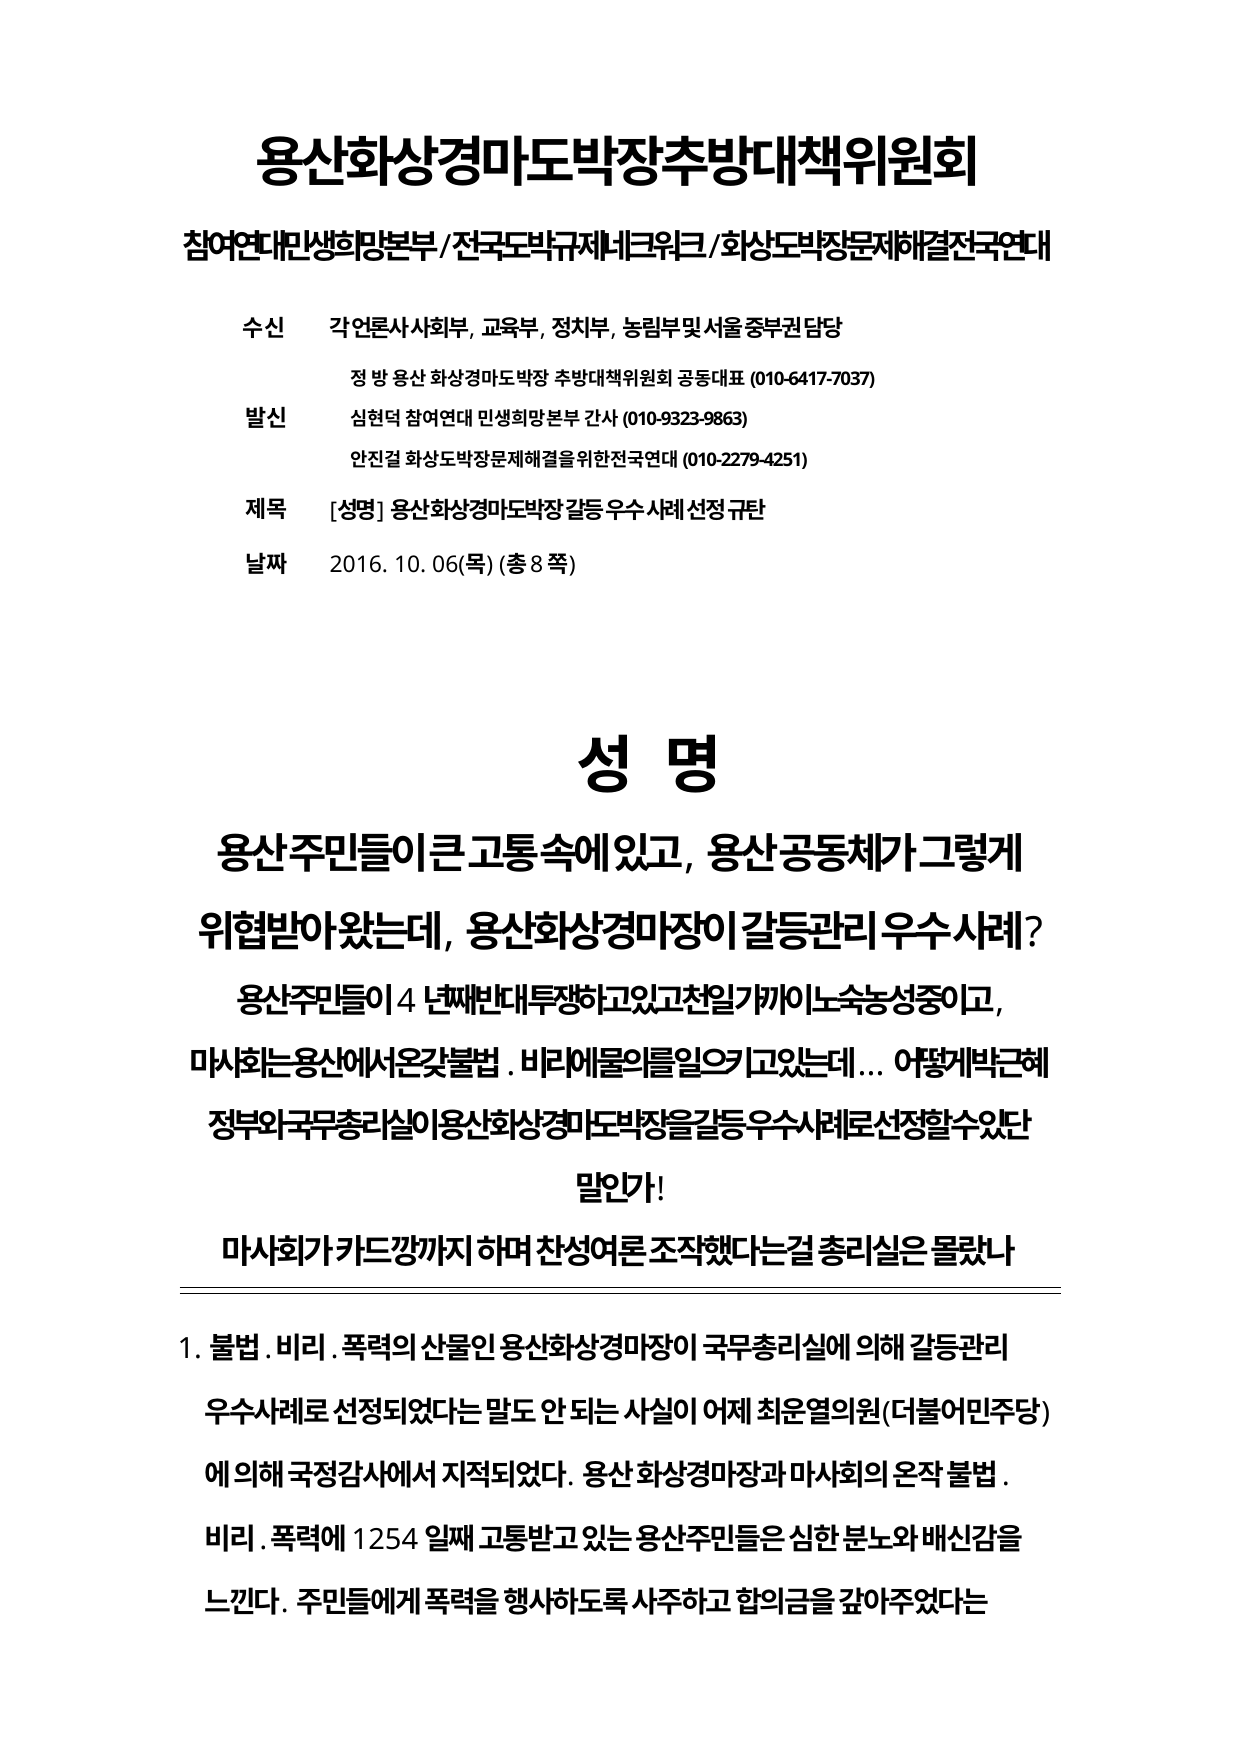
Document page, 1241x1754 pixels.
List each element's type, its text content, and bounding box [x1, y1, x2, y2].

table_cell 2016. 10. 06(목) (총 8쪽) [326, 543, 1089, 598]
table_header 용산 주민들이 큰 고통 속에 있고, 용산 공동체가 그렇게 위협받아 왔는데, 용산화상경마장이 갈등관리 우수 사례? 용산 주민들이 4년째 반대 투쟁하고 있고 천일 가까이 노숙농성 중이고, 마사회는 용산에서 온갖 불법․비리에 물의를 일으키고 있는데... 어떻게 박근혜 정부와 국무총리실이 용산 화상경마도박장을 갈등 우수사례로 선정할 수 있단 말인가! 마사회가 카드깡까지 하며 찬성여론 조작했다는걸 총리실은 몰랐나 [180, 817, 1061, 1287]
table_header 수 신 [209, 307, 326, 360]
table_cell 날 짜 [209, 543, 326, 598]
table_cell [209, 598, 1089, 704]
table_cell 성명 [209, 704, 1089, 817]
table_cell 발 신 [209, 360, 326, 488]
table_cell 제 목 [209, 488, 326, 543]
text 참여연대민생희망본부/전국도박규제네크워크/화상도박장문제해결전국연대 [177, 220, 1063, 268]
text 용산화상경마도박장추방대책위원회 [177, 118, 1063, 197]
table_cell 정 방 용산 화상경마도박장 추방대책위원회 공동대표 (010-6417-7037) 심현덕 참여연대 민생희망본부 간사 (010-9323-9863) 안진걸 화상도박장문제해결을위한전국연대 (010-2279-4251) [326, 360, 1089, 488]
table_cell [성명] 용산 화상경마도박장 갈등 우수 사례 선정 규탄 [326, 488, 1089, 543]
table_header 각 언론사 사회부, 교육부, 정치부, 농림부 및 서울 중부권 담당 [326, 307, 1089, 360]
text 1. 불법․비리․폭력의 산물인 용산화상경마장이 국무총리실에 의해 갈등관리 우수사례로 선정되었다는 말도 안 되는 사실이 어제 최운열의원(더불어민주당)에 의해 국정감사에서 지적되었다. 용산 화상경마장과 마사회의 온작 불법․비리․폭력에 1254일째 고통받고 있는 용산주민들은 심한 분노와 배신감을 느낀다. 주민들에게 폭력을 행사하도록 사주하고 합의금을 갚아주었다는 [177, 1325, 1063, 1621]
